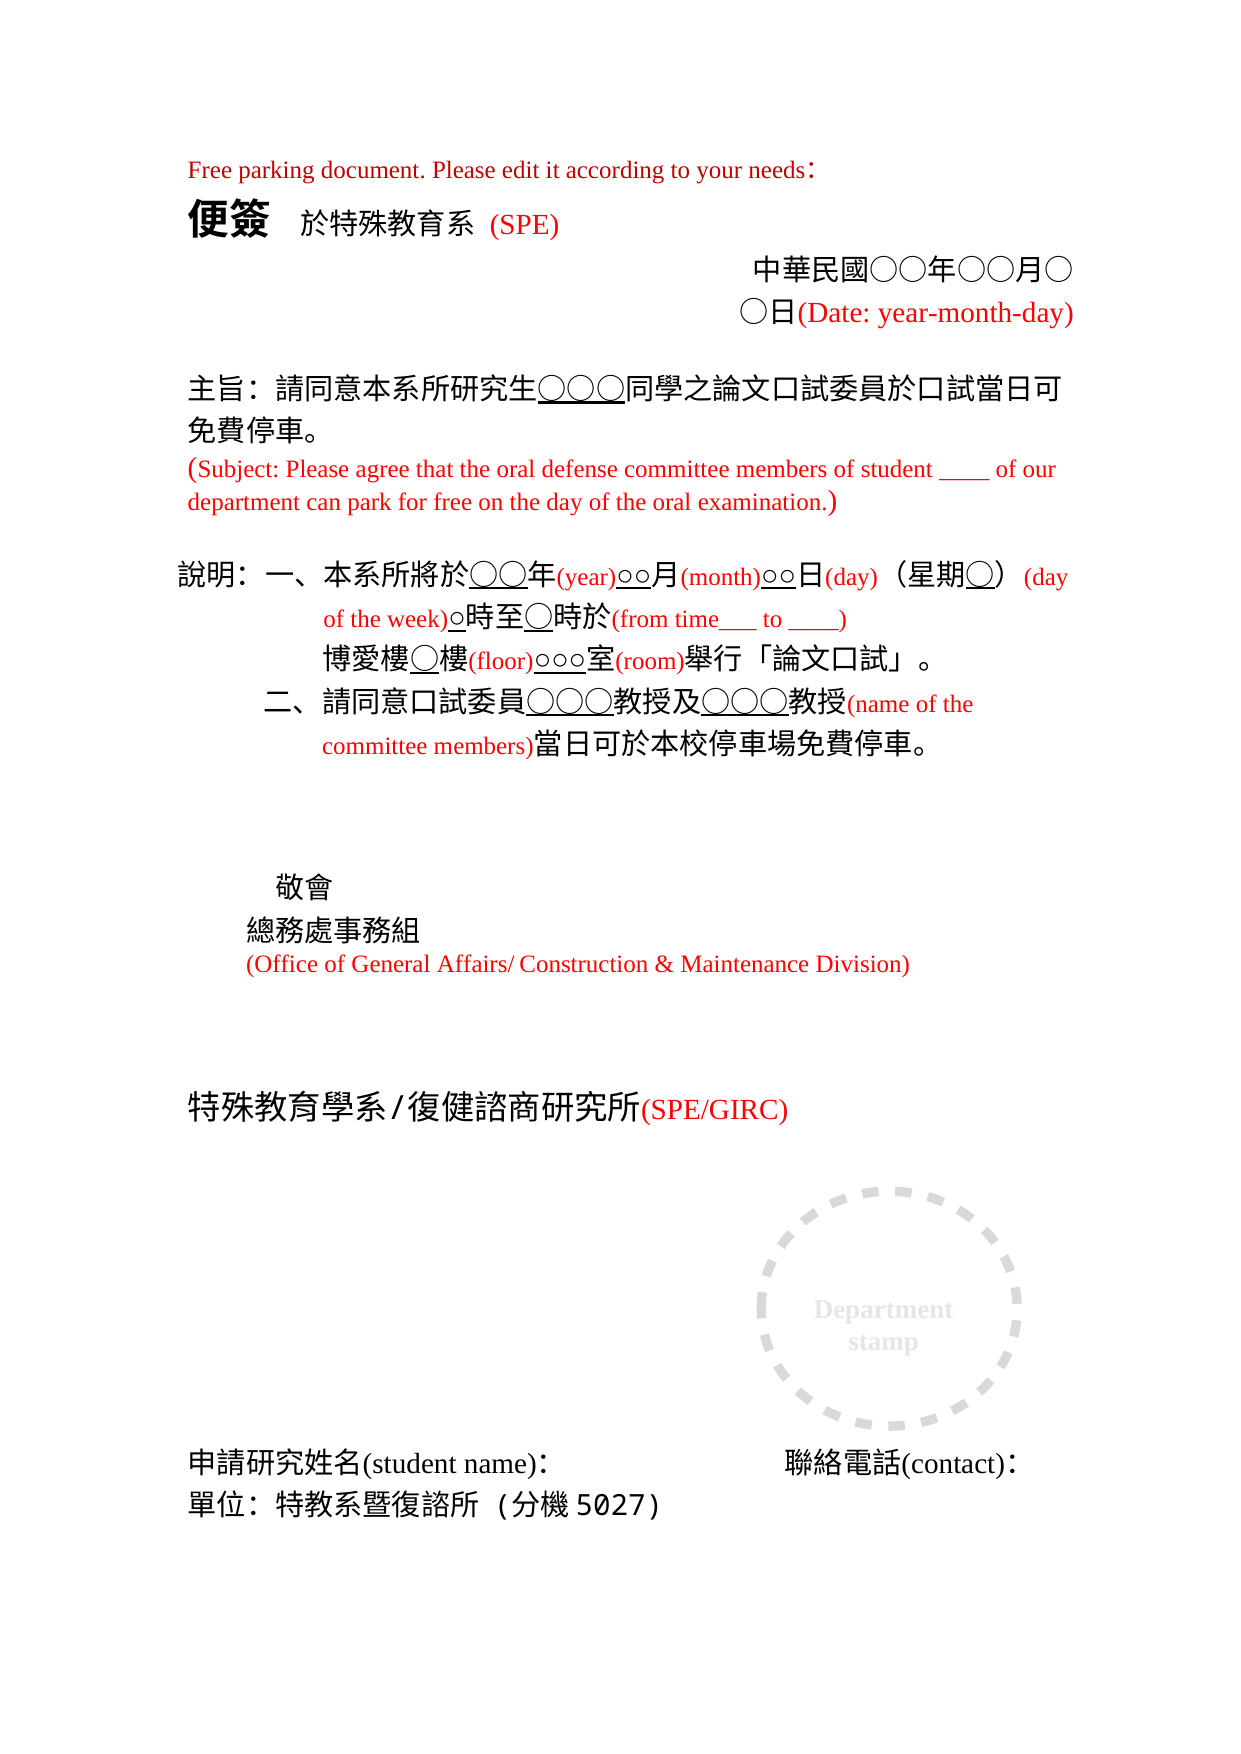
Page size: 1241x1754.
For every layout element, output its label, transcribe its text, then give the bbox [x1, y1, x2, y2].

text 主旨：請同意本系所研究生○○○同學之論文口試委員於口試當日可免費停車。 [187, 365, 1073, 450]
text 說明：一、本系所將於○○年(year)○○月(month)○○日(day)（星期○）(day of the week)○時至○時於(from time___ to ____) [177, 551, 1073, 636]
text 單位：特教系暨復諮所 (分機5027) [187, 1482, 1048, 1524]
text Free parking document. Please edit it according to your needs： [187, 150, 1073, 186]
text 博愛樓○樓(floor)○○○室(room)舉行「論文口試」。 [322, 636, 1073, 678]
text 敬會 [187, 865, 1048, 907]
text 總務處事務組 [187, 907, 1048, 949]
text 二、請同意口試委員○○○教授及○○○教授(name of the committee members)當日可於本校停車場免費停車。 [263, 678, 1073, 763]
text (Subject: Please agree that the oral defense committee members of student ____ of our department can park for free on the day of the oral examination.) [187, 450, 1073, 517]
text 特殊教育學系/復健諮商研究所(SPE/GIRC) [187, 1081, 1048, 1129]
text 申請研究姓名(student name)： 聯絡電話(contact)： [187, 1439, 1048, 1482]
text 中華民國○○年○○月○○日(Date: year-month-day) [187, 247, 1073, 331]
text 便簽 於特殊教育系 (SPE) [187, 186, 1073, 247]
text (Office of General Affairs/ Construction & Maintenance Division) [187, 949, 1048, 978]
